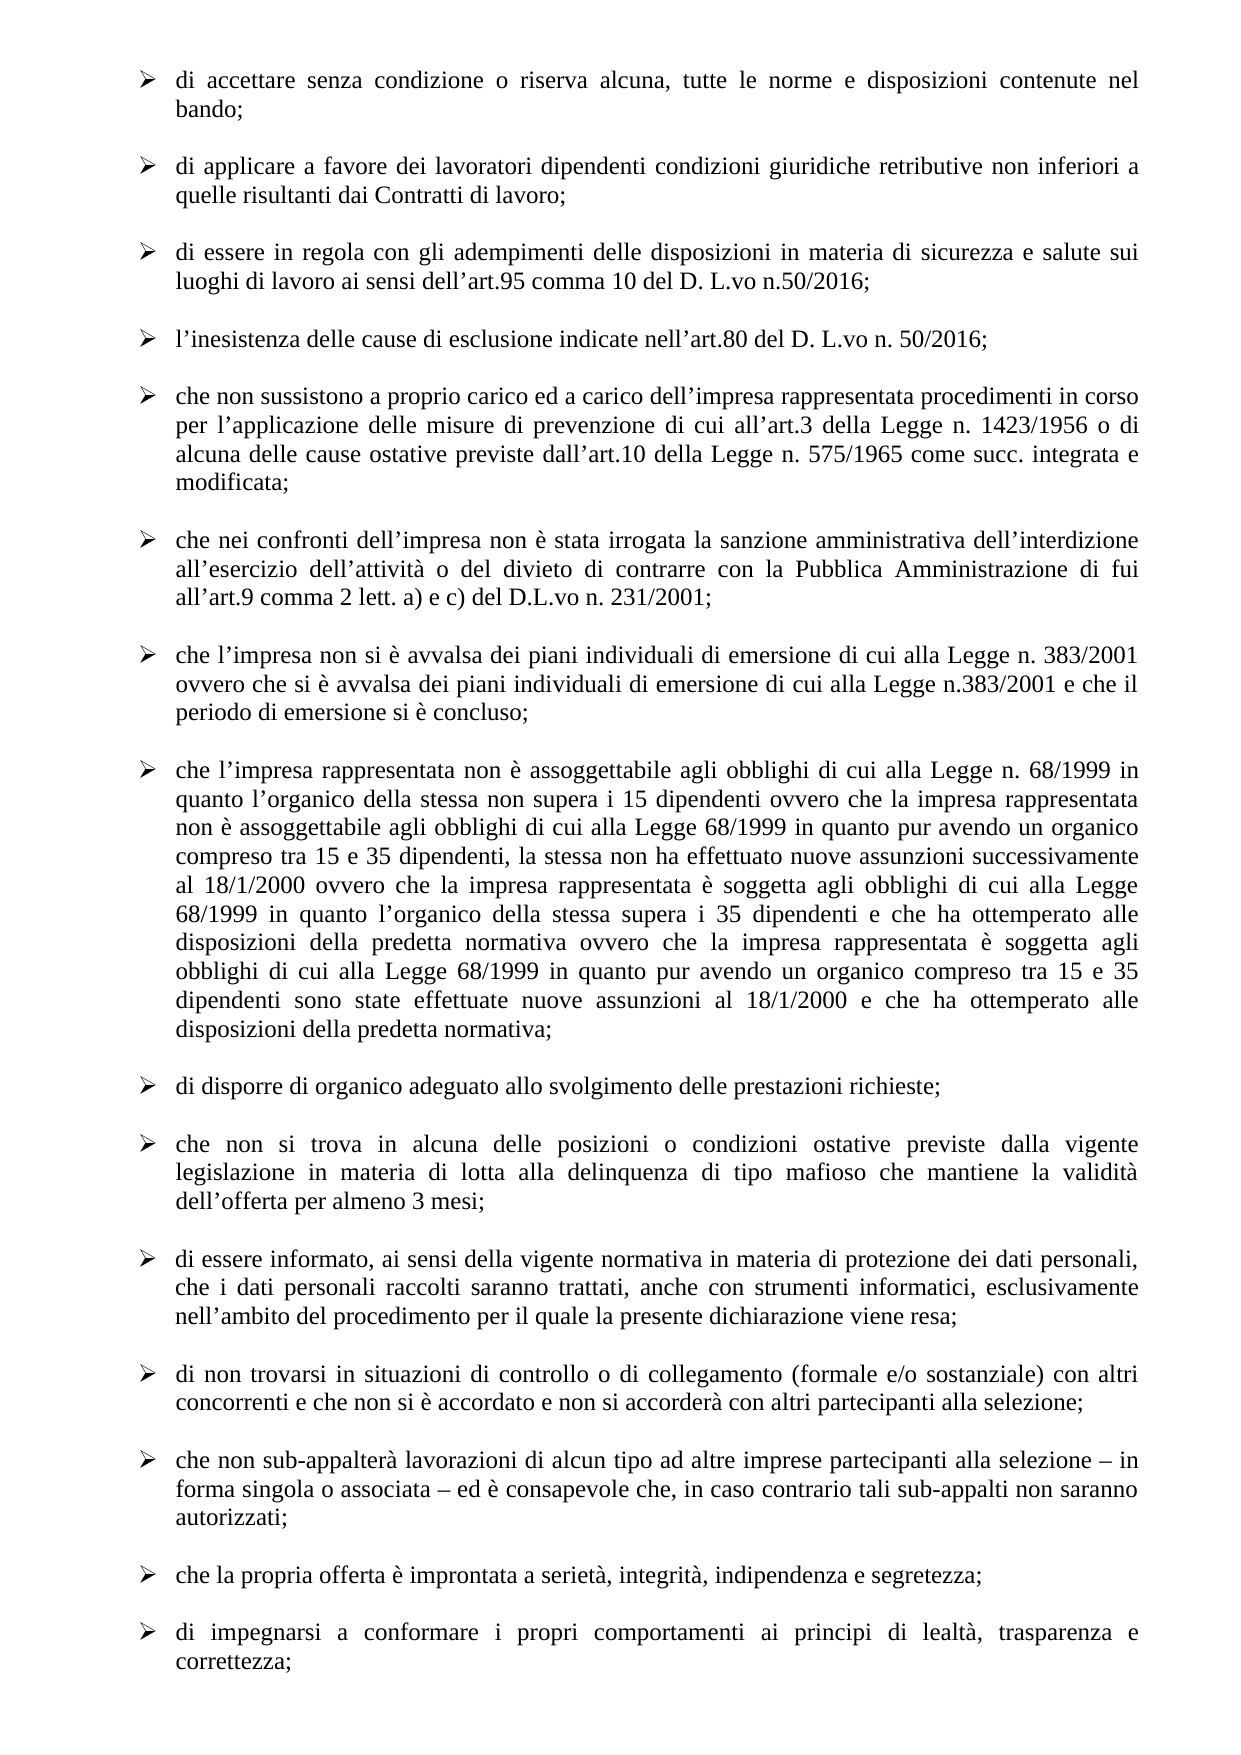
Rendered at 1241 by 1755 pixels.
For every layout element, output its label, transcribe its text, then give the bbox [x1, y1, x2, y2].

list che l’impresa non si è avvalsa dei piani individuali di emersione di cui alla Legge n. 383/2001 ovvero che si è avvalsa dei piani individuali di emersione di cui alla Legge n.383/2001 e che il periodo di emersione si è concluso; [138, 640, 1140, 726]
list di impegnarsi a conformare i propri comportamenti ai principi di lealtà, trasparenza e correttezza; [138, 1617, 1140, 1675]
list che non sub-appalterà lavorazioni di alcun tipo ad altre imprese partecipanti alla selezione – in forma singola o associata – ed è consapevole che, in caso contrario tali sub-appalti non saranno autorizzati; [138, 1445, 1140, 1531]
list di non trovarsi in situazioni di controllo o di collegamento (formale e/o sostanziale) con altri concorrenti e che non si è accordato e non si accorderà con altri partecipanti alla selezione; [138, 1359, 1140, 1416]
list che l’impresa rappresentata non è assoggettabile agli obblighi di cui alla Legge n. 68/1999 in quanto l’organico della stessa non supera i 15 dipendenti ovvero che la impresa rappresentata non è assoggettabile agli obblighi di cui alla Legge 68/1999 in quanto pur avendo un organico compreso tra 15 e 35 dipendenti, la stessa non ha effettuato nuove assunzioni successivamente al 18/1/2000 ovvero che la impresa rappresentata è soggetta agli obblighi di cui alla Legge 68/1999 in quanto l’organico della stessa supera i 35 dipendenti e che ha ottemperato alle disposizioni della predetta normativa ovvero che la impresa rappresentata è soggetta agli obblighi di cui alla Legge 68/1999 in quanto pur avendo un organico compreso tra 15 e 35 dipendenti sono state effettuate nuove assunzioni al 18/1/2000 e che ha ottemperato alle disposizioni della predetta normativa; [138, 755, 1140, 1042]
list che la propria offerta è improntata a serietà, integrità, indipendenza e segretezza; [138, 1560, 1140, 1589]
list che non sussistono a proprio carico ed a carico dell’impresa rappresentata procedimenti in corso per l’applicazione delle misure di prevenzione di cui all’art.3 della Legge n. 1423/1956 o di alcuna delle cause ostative previste dall’art.10 della Legge n. 575/1965 come succ. integrata e modificata; [138, 381, 1140, 496]
list di accettare senza condizione o riserva alcuna, tutte le norme e disposizioni contenute nel bando; [138, 65, 1140, 122]
list di disporre di organico adeguato allo svolgimento delle prestazioni richieste; [138, 1071, 1140, 1100]
list di essere in regola con gli adempimenti delle disposizioni in materia di sicurezza e salute sui luoghi di lavoro ai sensi dell’art.95 comma 10 del D. L.vo n.50/2016; [138, 237, 1140, 295]
list di essere informato, ai sensi della vigente normativa in materia di protezione dei dati personali, che i dati personali raccolti saranno trattati, anche con strumenti informatici, esclusivamente nell’ambito del procedimento per il quale la presente dichiarazione viene resa; [138, 1244, 1140, 1330]
list l’inesistenza delle cause di esclusione indicate nell’art.80 del D. L.vo n. 50/2016; [138, 324, 1140, 352]
list che non si trova in alcuna delle posizioni o condizioni ostative previste dalla vigente legislazione in materia di lotta alla delinquenza di tipo mafioso che mantiene la validità dell’offerta per almeno 3 mesi; [138, 1129, 1140, 1215]
list che nei confronti dell’impresa non è stata irrogata la sanzione amministrativa dell’interdizione all’esercizio dell’attività o del divieto di contrarre con la Pubblica Amministrazione di fui all’art.9 comma 2 lett. a) e c) del D.L.vo n. 231/2001; [138, 525, 1140, 611]
list di applicare a favore dei lavoratori dipendenti condizioni giuridiche retributive non inferiori a quelle risultanti dai Contratti di lavoro; [138, 151, 1140, 209]
